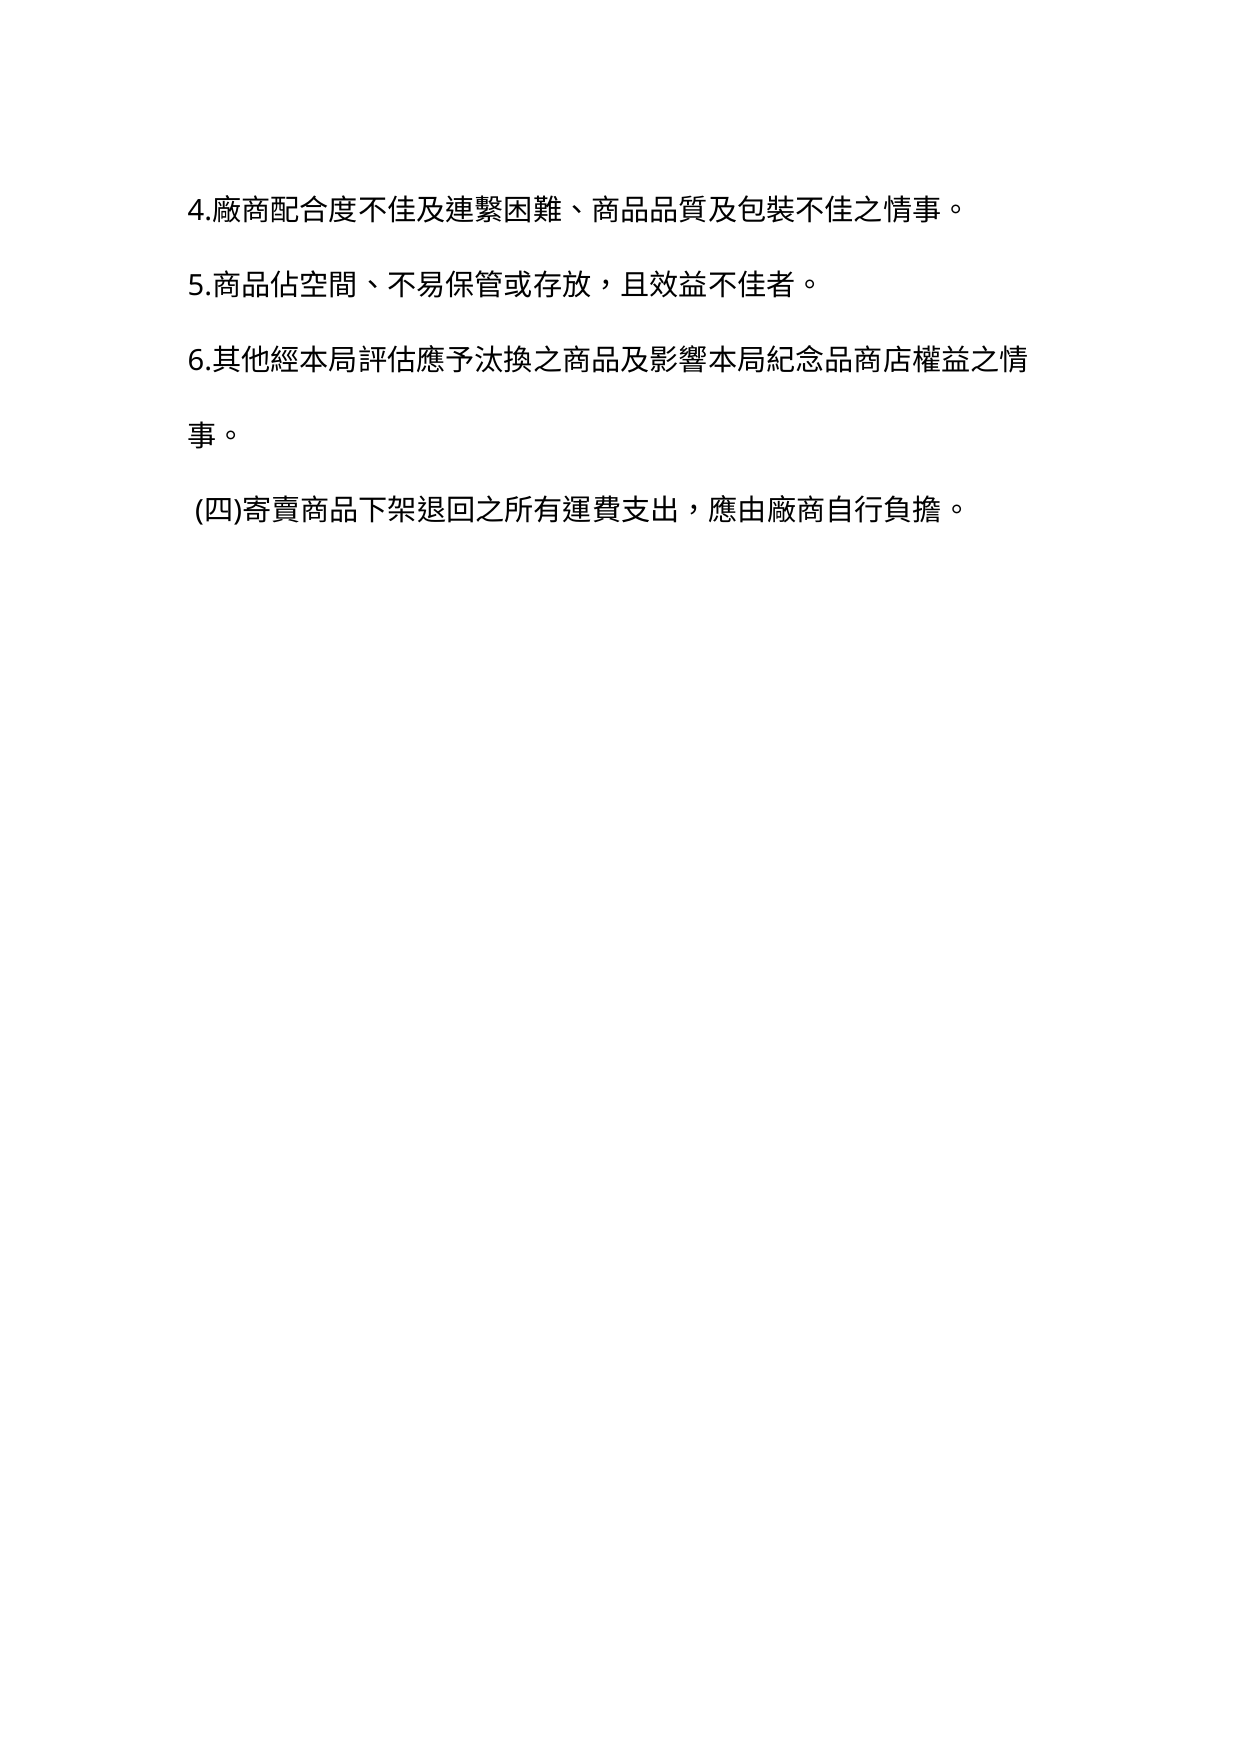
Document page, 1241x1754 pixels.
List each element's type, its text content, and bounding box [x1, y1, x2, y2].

text 6.其他經本局評估應予汰換之商品及影響本局紀念品商店權益之情事。 [187, 314, 1053, 464]
text (四)寄賣商品下架退回之所有運費支出，應由廠商自行負擔。 [187, 464, 1053, 539]
text 4.廠商配合度不佳及連繫困難、商品品質及包裝不佳之情事。 [187, 164, 1053, 239]
text 5.商品佔空間、不易保管或存放，且效益不佳者。 [187, 239, 1053, 314]
